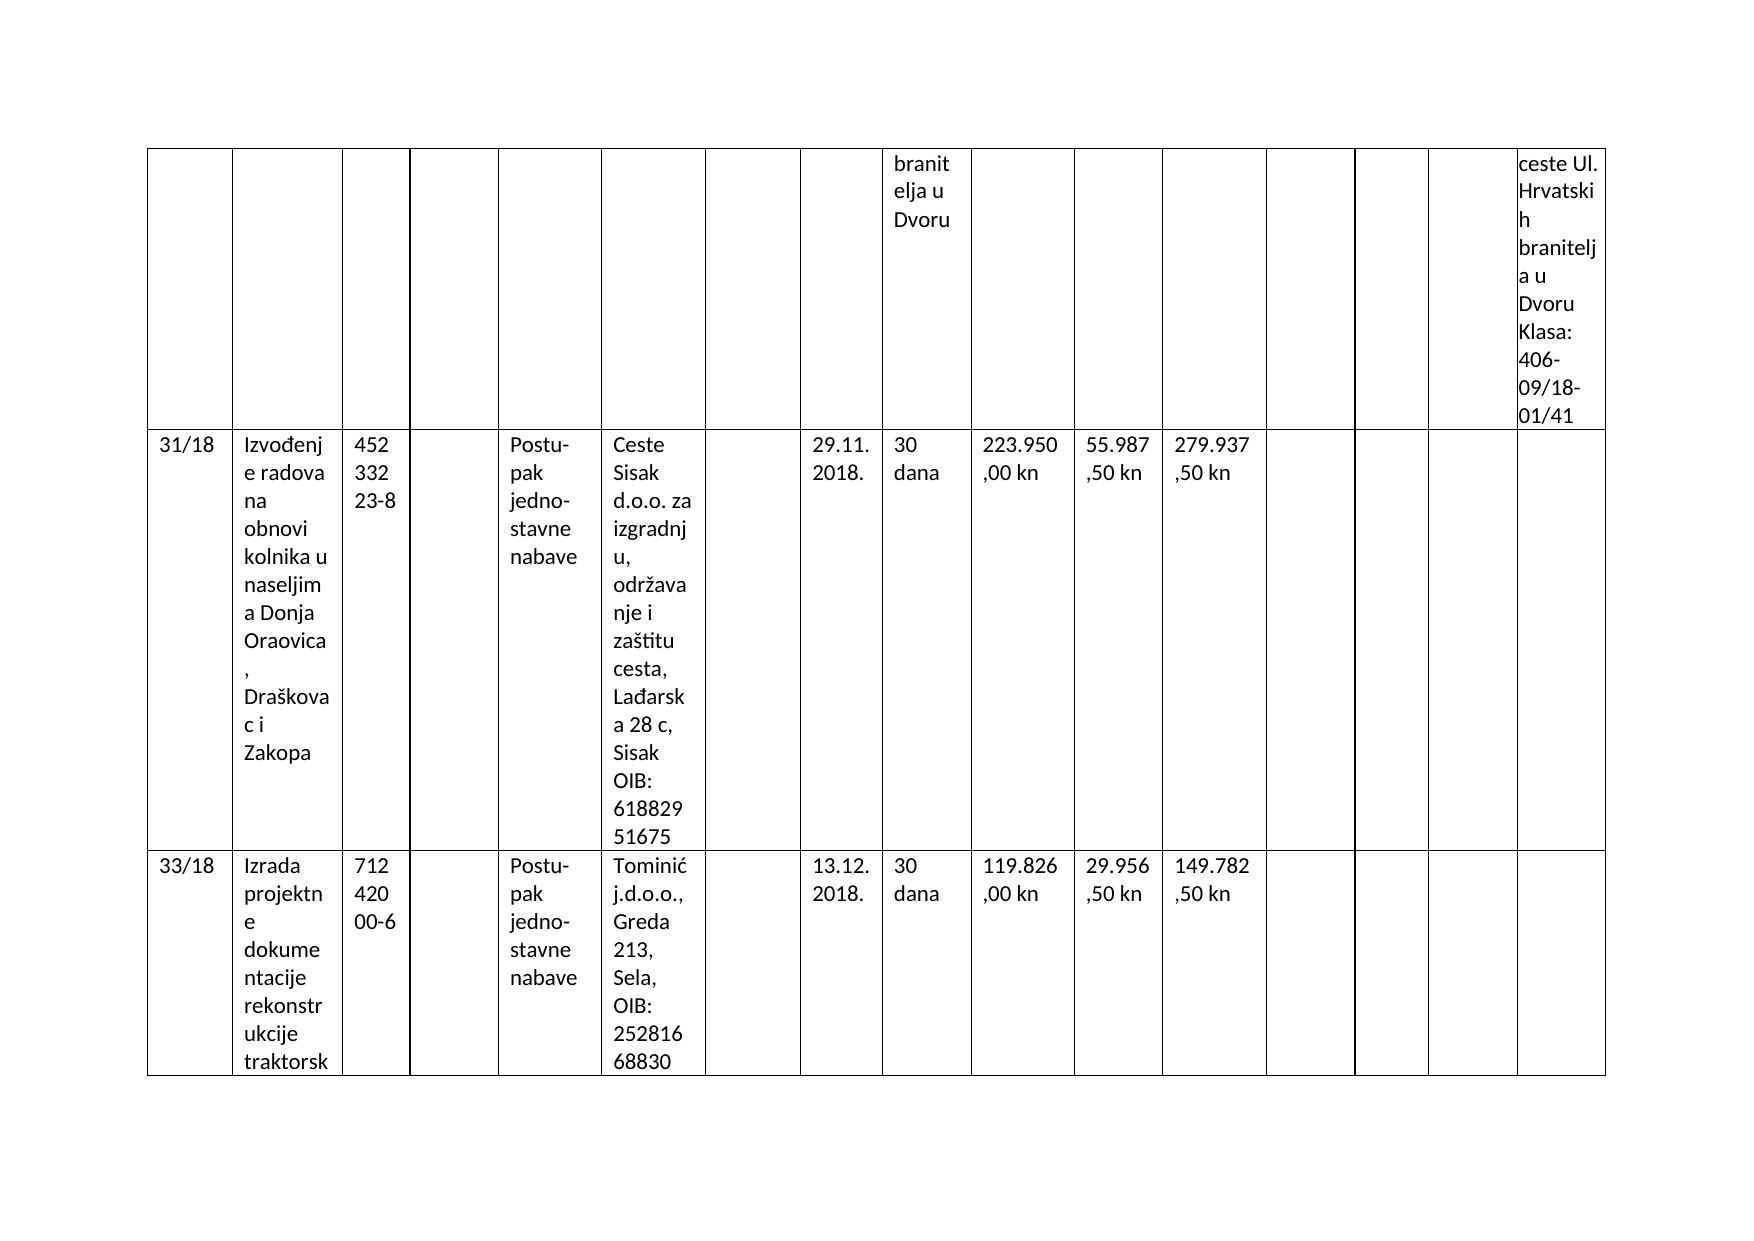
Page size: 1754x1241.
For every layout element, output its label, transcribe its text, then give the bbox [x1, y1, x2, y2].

table_cell [706, 149, 800, 429]
table_cell [343, 149, 409, 429]
table_cell Ceste Sisak d.o.o. za izgradnju, održavanje i zaštitu cesta, Lađarska 28 c, Sisak OIB: 61882951675 [602, 430, 705, 850]
table_cell [1356, 851, 1428, 1075]
table_cell 31/18 [148, 430, 232, 850]
table_cell 30 dana [883, 851, 971, 1075]
table_cell 45233223-8 [343, 430, 409, 850]
table_cell 223.950,00 kn [972, 430, 1074, 850]
table_cell [1429, 430, 1517, 850]
table_cell Tominić j.d.o.o., Greda 213, Sela, OIB: 25281668830 [602, 851, 705, 1075]
table_cell 30 dana [883, 430, 971, 850]
table_cell [706, 851, 800, 1075]
table_cell 33/18 [148, 851, 232, 1075]
table_cell [1267, 851, 1354, 1075]
table_cell Postu- pak jedno- stavne nabave [499, 851, 601, 1075]
table_cell [1356, 430, 1428, 850]
table_cell [148, 149, 232, 429]
table_cell [411, 149, 498, 429]
table_cell [233, 149, 342, 429]
table_cell Postu- pak jedno- stavne nabave [499, 430, 601, 850]
table_cell [1267, 149, 1354, 429]
table_cell [972, 149, 1074, 429]
table_cell [1429, 149, 1517, 429]
table_cell [411, 430, 498, 850]
table_cell [1429, 851, 1517, 1075]
table_cell [602, 149, 705, 429]
table_cell [411, 851, 498, 1075]
table_cell 29.11. 2018. [801, 430, 882, 850]
table_cell Izvođenje radova na obnovi kolnika u naseljima Donja Oraovica, Draškovac i Zakopa [233, 430, 342, 850]
table_cell [1163, 149, 1266, 429]
table_cell 71242000-6 [343, 851, 409, 1075]
table_cell 279.937,50 kn [1163, 430, 1266, 850]
table_cell [801, 149, 882, 429]
table_cell [706, 430, 800, 850]
table_cell [1075, 149, 1162, 429]
table_cell 119.826,00 kn [972, 851, 1074, 1075]
table_cell [1267, 430, 1354, 850]
table_cell 149.782,50 kn [1163, 851, 1266, 1075]
table_cell [1356, 149, 1428, 429]
table_cell 29.956,50 kn [1075, 851, 1162, 1075]
table_cell Izrada projektne dokumentacije rekonstrukcije traktorsk [233, 851, 342, 1075]
table_cell [1518, 851, 1605, 1075]
table_cell [499, 149, 601, 429]
table_cell [1518, 430, 1605, 850]
table_cell branitelja u Dvoru [883, 149, 971, 429]
table_cell ceste Ul. Hrvatskih branitelja u Dvoru Klasa: 406-09/18-01/41 [1518, 149, 1605, 429]
table_cell 55.987,50 kn [1075, 430, 1162, 850]
table_cell 13.12. 2018. [801, 851, 882, 1075]
